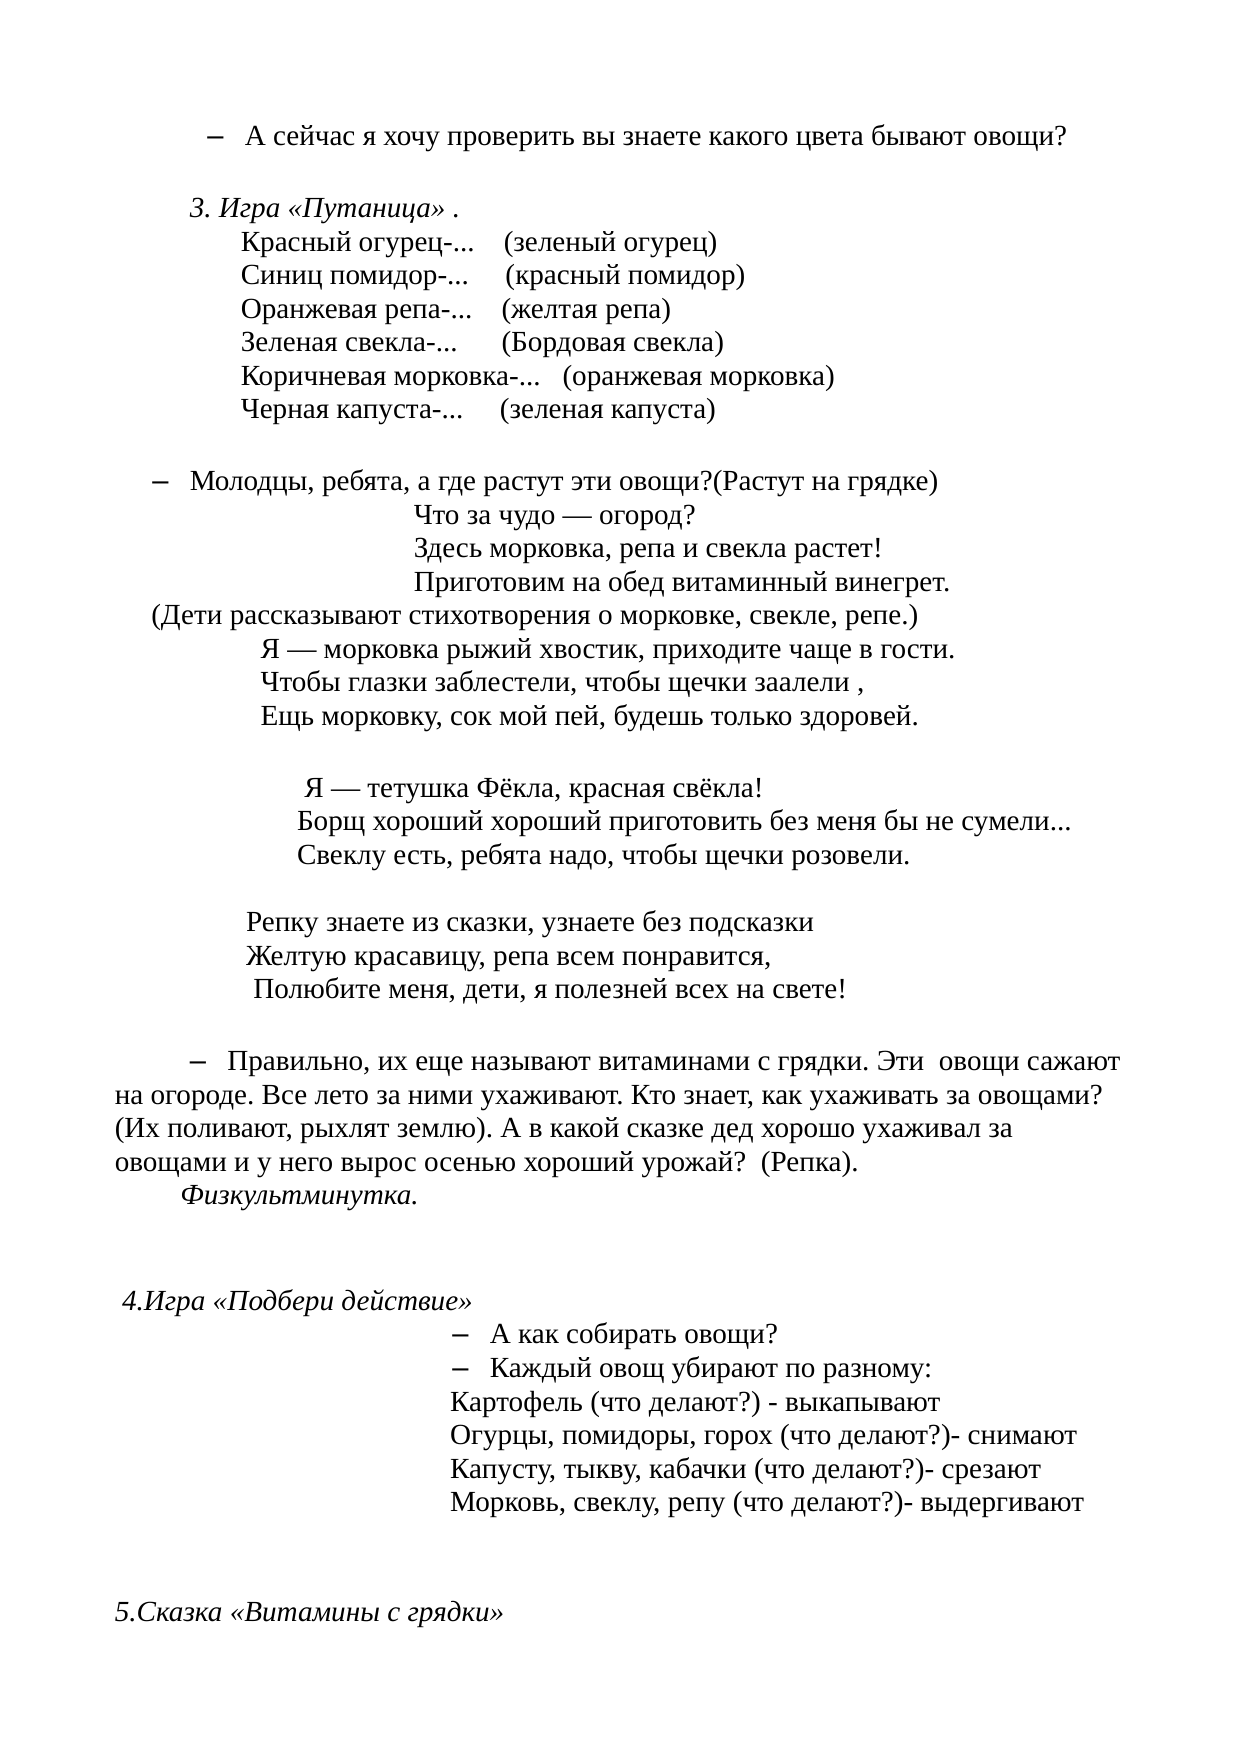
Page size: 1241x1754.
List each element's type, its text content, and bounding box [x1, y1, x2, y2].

text Я — морковка рыжий хвостик, приходите чаще в гости. [114, 631, 1122, 664]
text Полюбите меня, дети, я полезней всех на свете! [114, 971, 1122, 1005]
text Физкультминутка. [114, 1177, 1122, 1211]
text Огурцы, помидоры, горох (что делают?)- снимают [114, 1417, 1122, 1451]
list Коричневая морковка-... (оранжевая морковка) [152, 358, 1122, 391]
list Каждый овощ убирают по разному: [452, 1350, 1122, 1384]
text Что за чудо — огород? [114, 497, 1122, 530]
text Ещь морковку, сок мой пей, будешь только здоровей. [114, 698, 1122, 732]
text Здесь морковка, репа и свекла растет! [114, 530, 1122, 564]
text (Дети рассказывают стихотворения о морковке, свекле, репе.) [114, 597, 1122, 631]
list Красный огурец-... (зеленый огурец) [152, 224, 1122, 257]
text Картофель (что делают?) - выкапывают [114, 1384, 1122, 1417]
text Репку знаете из сказки, узнаете без подсказки [114, 904, 1122, 938]
text Свеклу есть, ребята надо, чтобы щечки розовели. [114, 837, 1122, 871]
text Желтую красавицу, репа всем понравится, [114, 938, 1122, 971]
text 5.Сказка «Витамины с грядки» [114, 1594, 1122, 1628]
list Зеленая свекла-... (Бордовая свекла) [152, 324, 1122, 358]
list А сейчас я хочу проверить вы знаете какого цвета бывают овощи? [152, 118, 1122, 152]
text 4.Игра «Подбери действие» [114, 1283, 1122, 1316]
text на огороде. Все лето за ними ухаживают. Кто знает, как ухаживать за овощами?(Их поливают, рыхлят землю). А в какой сказке дед хорошо ухаживал за овощами и у него вырос осенью хороший урожай? (Репка). [114, 1077, 1122, 1177]
list Оранжевая репа-... (желтая репа) [152, 291, 1122, 324]
list Молодцы, ребята, а где растут эти овощи?(Растут на грядке) [152, 463, 1122, 497]
list А как собирать овощи? [452, 1316, 1122, 1350]
text Я — тетушка Фёкла, красная свёкла! [114, 770, 1122, 803]
text Чтобы глазки заблестели, чтобы щечки заалели , [114, 664, 1122, 698]
text Борщ хороший хороший приготовить без меня бы не сумели... [114, 803, 1122, 837]
list 3. Игра «Путаница» . [152, 190, 1122, 224]
list Правильно, их еще называют витаминами с грядки. Эти овощи сажают [189, 1043, 1122, 1077]
list Синиц помидор-... (красный помидор) [152, 257, 1122, 291]
text Морковь, свеклу, репу (что делают?)- выдергивают [114, 1484, 1122, 1518]
text Капусту, тыкву, кабачки (что делают?)- срезают [114, 1451, 1122, 1484]
list Черная капуста-... (зеленая капуста) [152, 391, 1122, 425]
text Приготовим на обед витаминный винегрет. [114, 564, 1122, 597]
